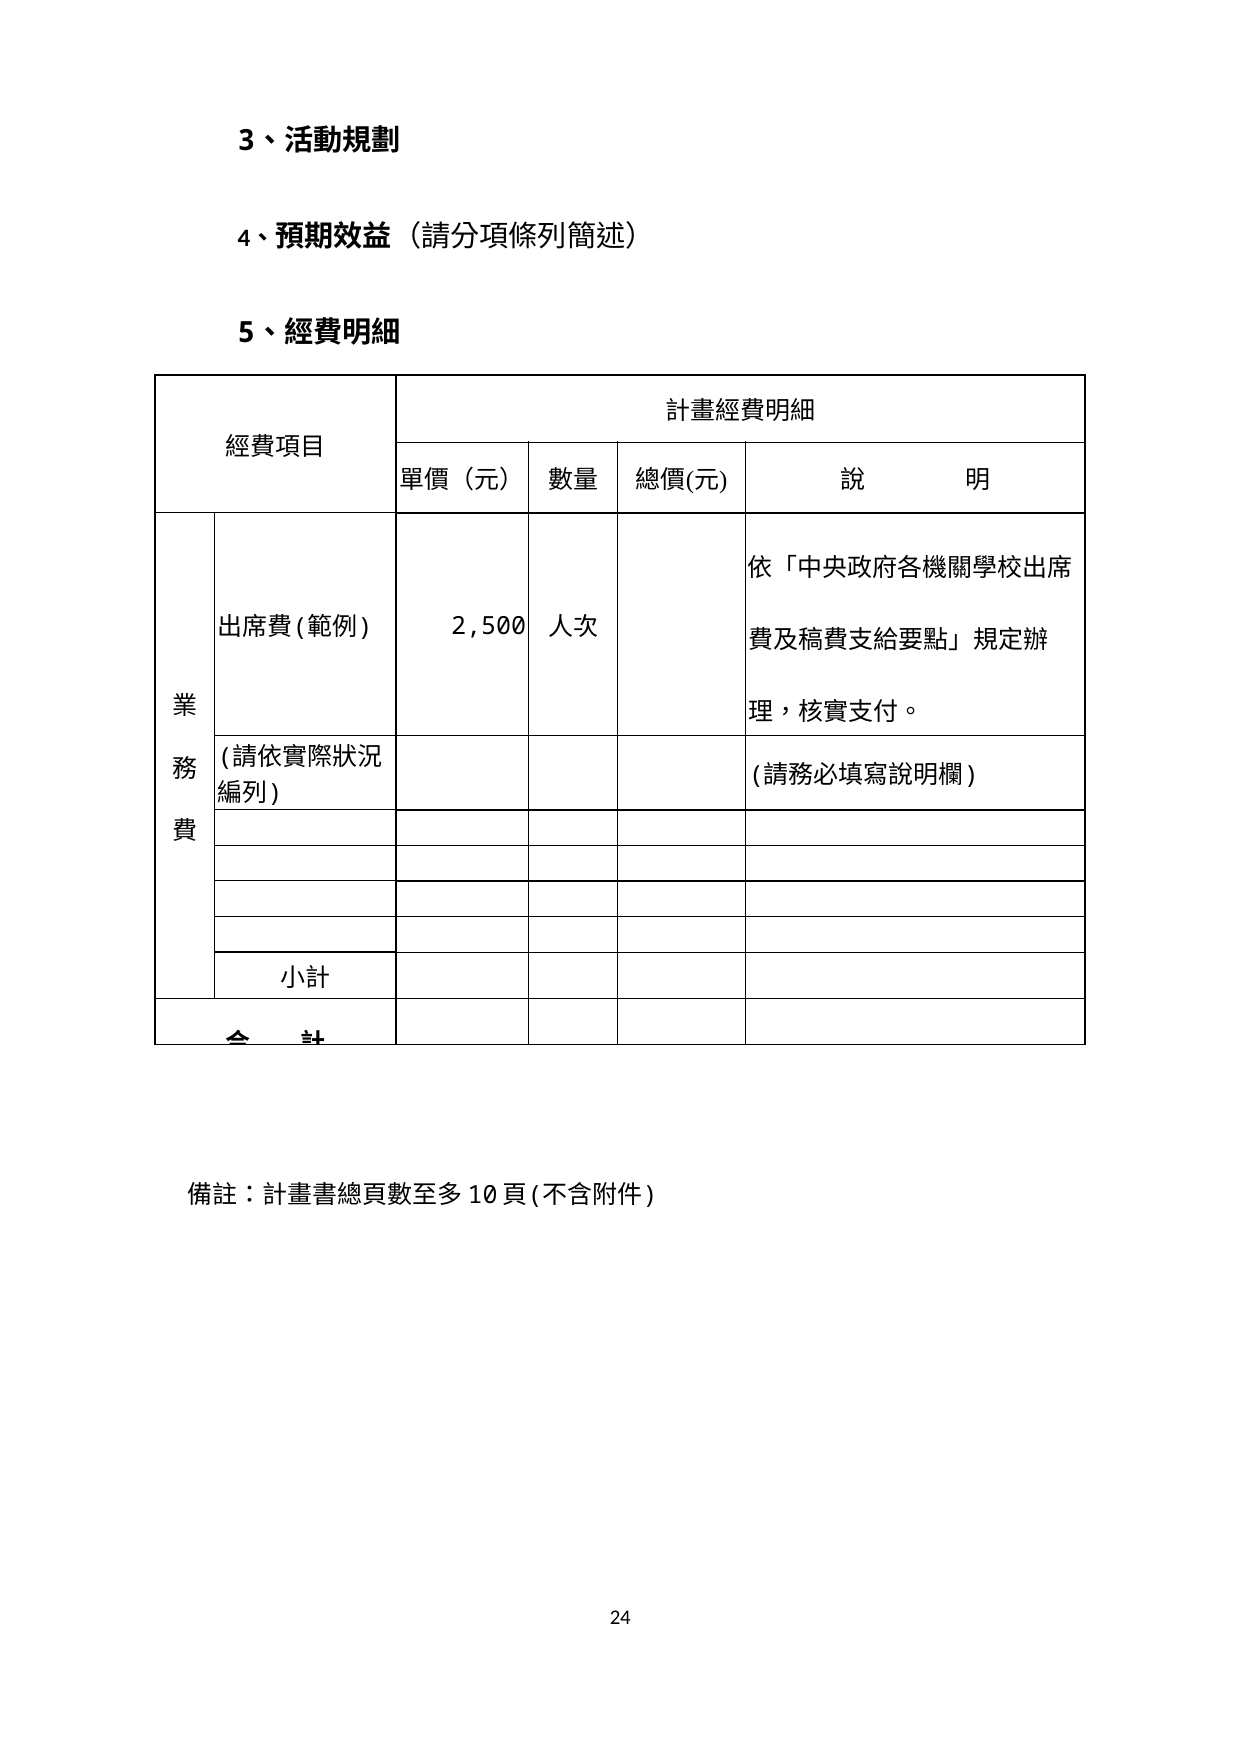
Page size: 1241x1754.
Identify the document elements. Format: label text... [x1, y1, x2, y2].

table_cell 總價(元) [618, 443, 745, 512]
table_cell [618, 917, 745, 951]
table_cell [397, 999, 528, 1043]
table_cell [746, 846, 1084, 880]
table_cell [215, 917, 395, 951]
table_cell [529, 953, 617, 998]
table_cell [397, 953, 528, 998]
table_cell [397, 736, 528, 809]
list 預期效益（請分項條列簡述） [237, 192, 1053, 255]
table_cell 人次 [529, 514, 617, 735]
list 經費明細 [237, 288, 1053, 351]
table_cell [746, 917, 1084, 951]
table_cell 出席費(範例) [215, 513, 395, 735]
table_cell [618, 882, 745, 916]
table_cell 業 務 費 [156, 513, 214, 998]
table_cell [618, 846, 745, 880]
table_cell [397, 882, 528, 916]
table_cell 2,500 [397, 514, 528, 735]
table_cell [618, 953, 745, 998]
table_cell 數量 [529, 443, 617, 512]
text 備註：計畫書總頁數至多10頁(不含附件) [187, 1151, 1053, 1213]
table_cell [529, 999, 617, 1043]
table_cell [215, 846, 395, 880]
table_cell [529, 811, 617, 844]
table_cell (請務必填寫說明欄) [746, 736, 1084, 809]
table_cell [529, 736, 617, 809]
table_cell [618, 811, 745, 844]
table_cell 依「中央政府各機關學校出席費及稿費支給要點」規定辦理，核實支付。 [746, 514, 1084, 735]
table_cell [397, 811, 528, 844]
table_cell (請依實際狀況編列) [215, 736, 395, 809]
table_cell [215, 881, 395, 916]
table_cell 單價（元） [397, 443, 528, 512]
table_cell [529, 846, 617, 880]
table_cell [529, 882, 617, 916]
table_cell [618, 999, 745, 1043]
table_cell 說 明 [746, 443, 1084, 512]
table_header 計畫經費明細 [397, 376, 1084, 441]
table_cell [397, 846, 528, 880]
table_cell [215, 810, 395, 844]
table_header 經費項目 [156, 376, 395, 512]
table_cell [397, 917, 528, 951]
list 活動規劃 [237, 96, 1053, 159]
table_cell [529, 917, 617, 951]
table_cell [746, 953, 1084, 998]
table_cell [746, 999, 1084, 1043]
table_cell 小計 [215, 953, 395, 998]
table_cell [746, 882, 1084, 916]
table_cell 合 計 [156, 999, 395, 1043]
table_cell [618, 736, 745, 809]
table_cell [618, 514, 745, 735]
table_cell [746, 811, 1084, 844]
